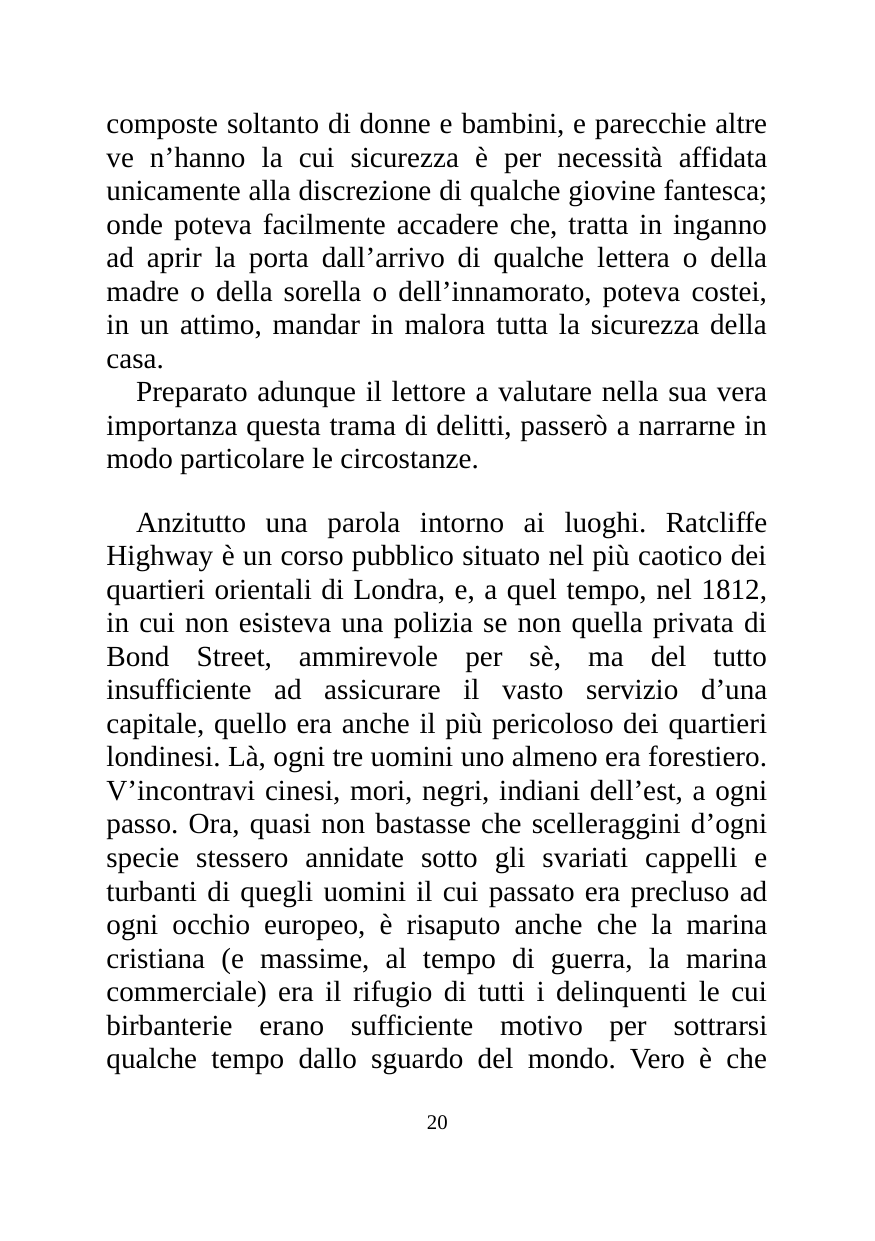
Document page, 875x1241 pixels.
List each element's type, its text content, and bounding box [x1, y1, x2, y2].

text Anzitutto una parola intorno ai luoghi. Ratcliffe Highway è un corso pubblico situato nel più caotico dei quartieri orientali di Londra, e, a quel tempo, nel 1812, in cui non esisteva una polizia se non quella privata di Bond Street, ammirevole per sè, ma del tutto insufficiente ad assicurare il vasto servizio d’una capitale, quello era anche il più pericoloso dei quartieri londinesi. Là, ogni tre uomini uno almeno era forestiero. V’incontravi cinesi, mori, negri, indiani dell’est, a ogni passo. Ora, quasi non bastasse che scelleraggini d’ogni specie stessero annidate sotto gli svariati cappelli e turbanti di quegli uomini il cui passato era precluso ad ogni occhio europeo, è risaputo anche che la marina cristiana (e massime, al tempo di guerra, la marina commerciale) era il rifugio di tutti i delinquenti le cui birbanterie erano sufficiente motivo per sottrarsi qualche tempo dallo sguardo del mondo. Vero è che [106, 505, 768, 1075]
text Preparato adunque il lettore a valutare nella sua vera importanza questa trama di delitti, passerò a narrarne in modo particolare le circostanze. [106, 374, 768, 475]
text composte soltanto di donne e bambini, e parecchie altre ve n’hanno la cui sicurezza è per necessità affidata unicamente alla discrezione di qualche giovine fantesca; onde poteva facilmente accadere che, tratta in inganno ad aprir la porta dall’arrivo di qualche lettera o della madre o della sorella o dell’innamorato, poteva costei, in un attimo, mandar in malora tutta la sicurezza della casa. [106, 106, 768, 374]
